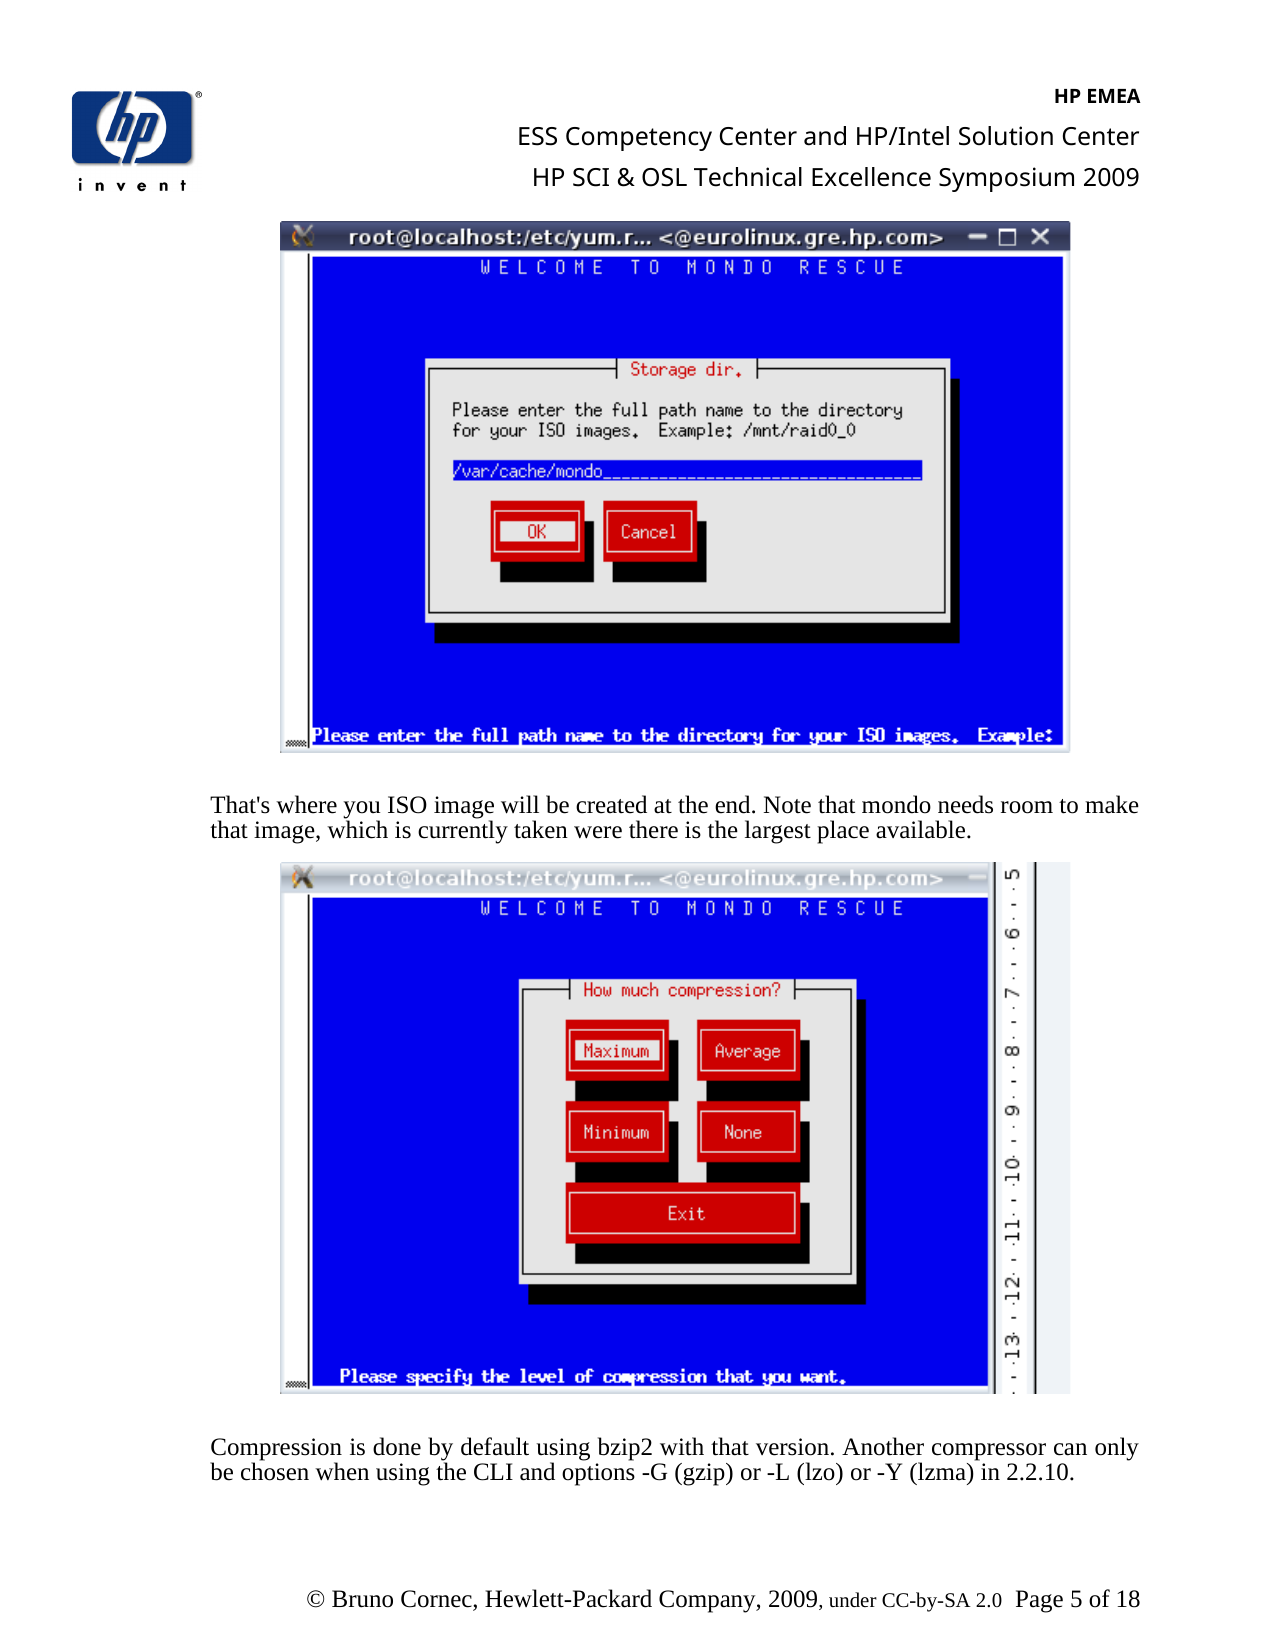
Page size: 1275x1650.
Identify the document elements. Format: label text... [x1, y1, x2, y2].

picture [280, 221, 1071, 753]
text Compression is done by default using bzip2 with that version. Another compressor can only be chosen when using the CLI and options -G (gzip) or -L (lzo) or -Y (lzma) in 2.2.10. [210, 1436, 1140, 1486]
text That's where you ISO image will be created at the end. Note that mondo needs room to make that image, which is currently taken were there is the largest place available. [210, 794, 1140, 844]
picture [70, 88, 203, 192]
picture [280, 862, 1071, 1394]
